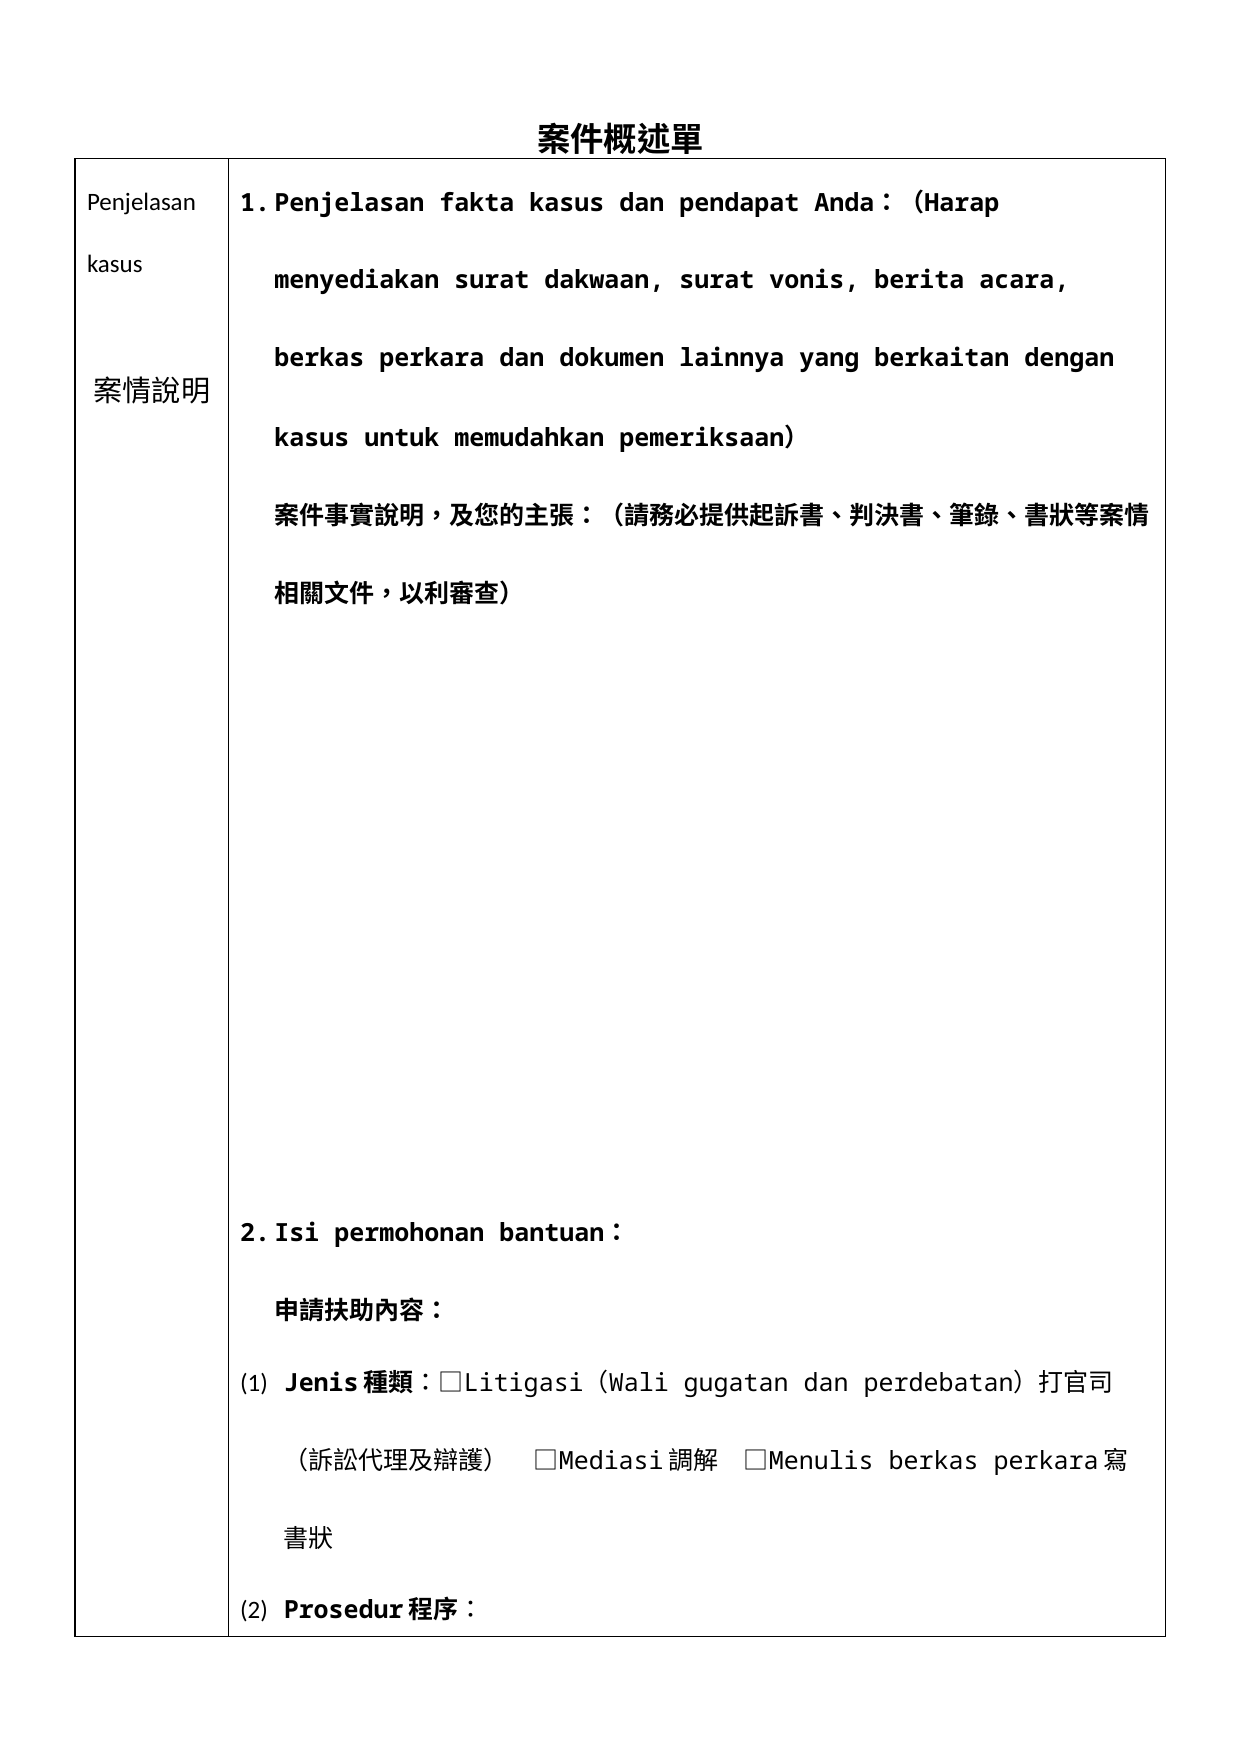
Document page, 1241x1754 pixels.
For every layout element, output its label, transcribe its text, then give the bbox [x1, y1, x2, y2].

table_header Penjelasan fakta kasus dan pendapat Anda：（Harap menyediakan surat dakwaan, surat vonis, berita acara, berkas perkara dan dokumen lainnya yang berkaitan dengan kasus untuk memudahkan pemeriksaan） 案件事實說明，及您的主張：（請務必提供起訴書、判決書、筆錄、書狀等案情相關文件，以利審查） Isi permohonan bantuan： 申請扶助內容： Jenis種類：□Litigasi（Wali gugatan dan perdebatan）打官司（訴訟代理及辯護） □Mediasi調解 □Menulis berkas perkara寫書狀 Prosedur程序： Perdata/Perkara rumah tangga民事/家事：□Mediasi調解 □Pengadilan negeri/Tingkat pertama第一審 □Pengadilan tinggi/Tingkat kedua第二審 □Mahkamah Agung/Tingkat ketiga第三審 □Peninjauan kembali再審 □ Mahkamah konstitusi大法官釋憲 Pidana刑事：□Dalam penyelidikan偵查中 □Pengadilan negeri/Tingkat pertama第一審 □Pengadilan tinggi/Tingkat kedua第二審 □Mahkamah Agung/ Tingkat ketiga第三審 □Peninjauan kembali再審 □Banding lainnya非常上訴 □Mahkamah konstitusi大法官釋憲 Administrasi行政：□Petisi訴願 □Pengadilan第一審negeri/Tingkat pertama □Pengadilan tinggi/Tingkat kedua第二審 □Peninjauan kembali再審 □Mahkamah konstitusi大法官釋憲 Lainnya其他：___________________（Misalkan：Perkara penghapusan hutang, pelaksanaan paksa dan lainnya）（如：消債事件、強制執行等） Penanganan kasus dan Konfirmasi masa peradilan：（Wajib diisi，jika kasus yang mendesak akan diatur mempercepatkan pemeriksaan） 案件繫屬及法定期間確認：（務必填寫，如為急件將儘速安排審查） Kondisi penanganan kasus案件繫屬狀況： □Belum ditangani pengadilan未繫屬 □Telah ditangani pengadilan已繫屬， Pengadilan法院/Kejaksaan檢察署/Instansi lainnya其他機關： Nomor kasus案號： □Telah dijatuhkan vonis已判決， _________ pengadilan法院， Nomor kasus案號： □Vonis telah ditetapkan判決已確定，_________ pengadilan法院 ,Nomor kasus案號： Tanggal penerimaan surat vonis / hukuman收到判決書/處分書的日期：____ Thn年____ Bln月____ Tgl日 ※Pidana banding ke Pengadilan tinggi/Tingkat kedua：mohon dalam waktu 10 hari sejak penerimaan surat vonis, terlebih dahulu mengajukan banding ke pengadilan. Dalam surat banding tidak perlu menulis alasan banding. Jika Anda pada waktu mengajukan banding telah memberikan alasan banding dan Pengadilan tinggi/Tingkat kedua menganggap alasan banding Anda kurang spesifik, kemungkinan akan langsung menolak permohonan banding Anda, jadi mohon memberitahukan kepada LBH serta secepatnya mengajukan permohonan. ※刑事上訴第二審：請於收到判決書時起10日內，先向法院聲明上訴，上訴狀內不需寫上訴理由。如您在聲明上訴時已提出上訴理由，第二審法院認為您的上訴理由不夠具體，可能會直接駁回您的上訴，故請告知本會並儘速提出申請。 ※Pidana banding ke Mahkamah Agung/Tingkat ketiga：mohon dalam waktu 10 hari sejak penerimaan surat vonis, terlebih dahulu menulis alasan tidak terima untuk mengajukan banding ke pengadilan. ※刑事上訴第三審：請在收到判決書時起10日內，先填寫不服的理由，向法院提出上訴。 Mengajukan peninjauan kembali / Penyerahan penghakiman / Banding / Tanggal pemeriksaan ulang提起再議/交付審判/上訴/再審的日期: ____ Thn年____ Bln月____ Tgl日 Penjelasan banding ada /tidak menulis alasan聲明上訴有無撰寫理由， □Ada有 □Tidak無 Waktu sidang berikutnya下次開庭時間： □Belum terjadwal waktu persidangan尚未訂庭期， □Sidang berikutnya adalah：____ Tahun____Bulan ____Tanggal____Jam ____Menit, di ruang sidang ke____ 下次庭期為：____年____月____日____時____分，於第____ 法庭 Ada/tidaknya menentukan pengacara： 是否指定律師： □Tidak否 □Ya是,nama pengacara律師姓名： 。 （※LBH akan berdasarkan jumlah kasus yang diterima pengacara tersebut， menurut kinerja penanganan kasus di masa lalu untuk memutuskan menugaskan/tidaknya pengacara yang Anda tentukan. Apabila tidak dapat menyanggupinya，LBH akan menugaskan pengacara lain untuk menangani kasus Anda.）（※本會將依該律師接案量、過去辦案表現決定是否派任您指定的律師。若無法派案，本會將改派其他律師辦理您的案件。） [229, 159, 1165, 1636]
text 案件概述單 [75, 96, 1165, 158]
table_header Penjelasan kasus 案情說明 [76, 159, 228, 1636]
